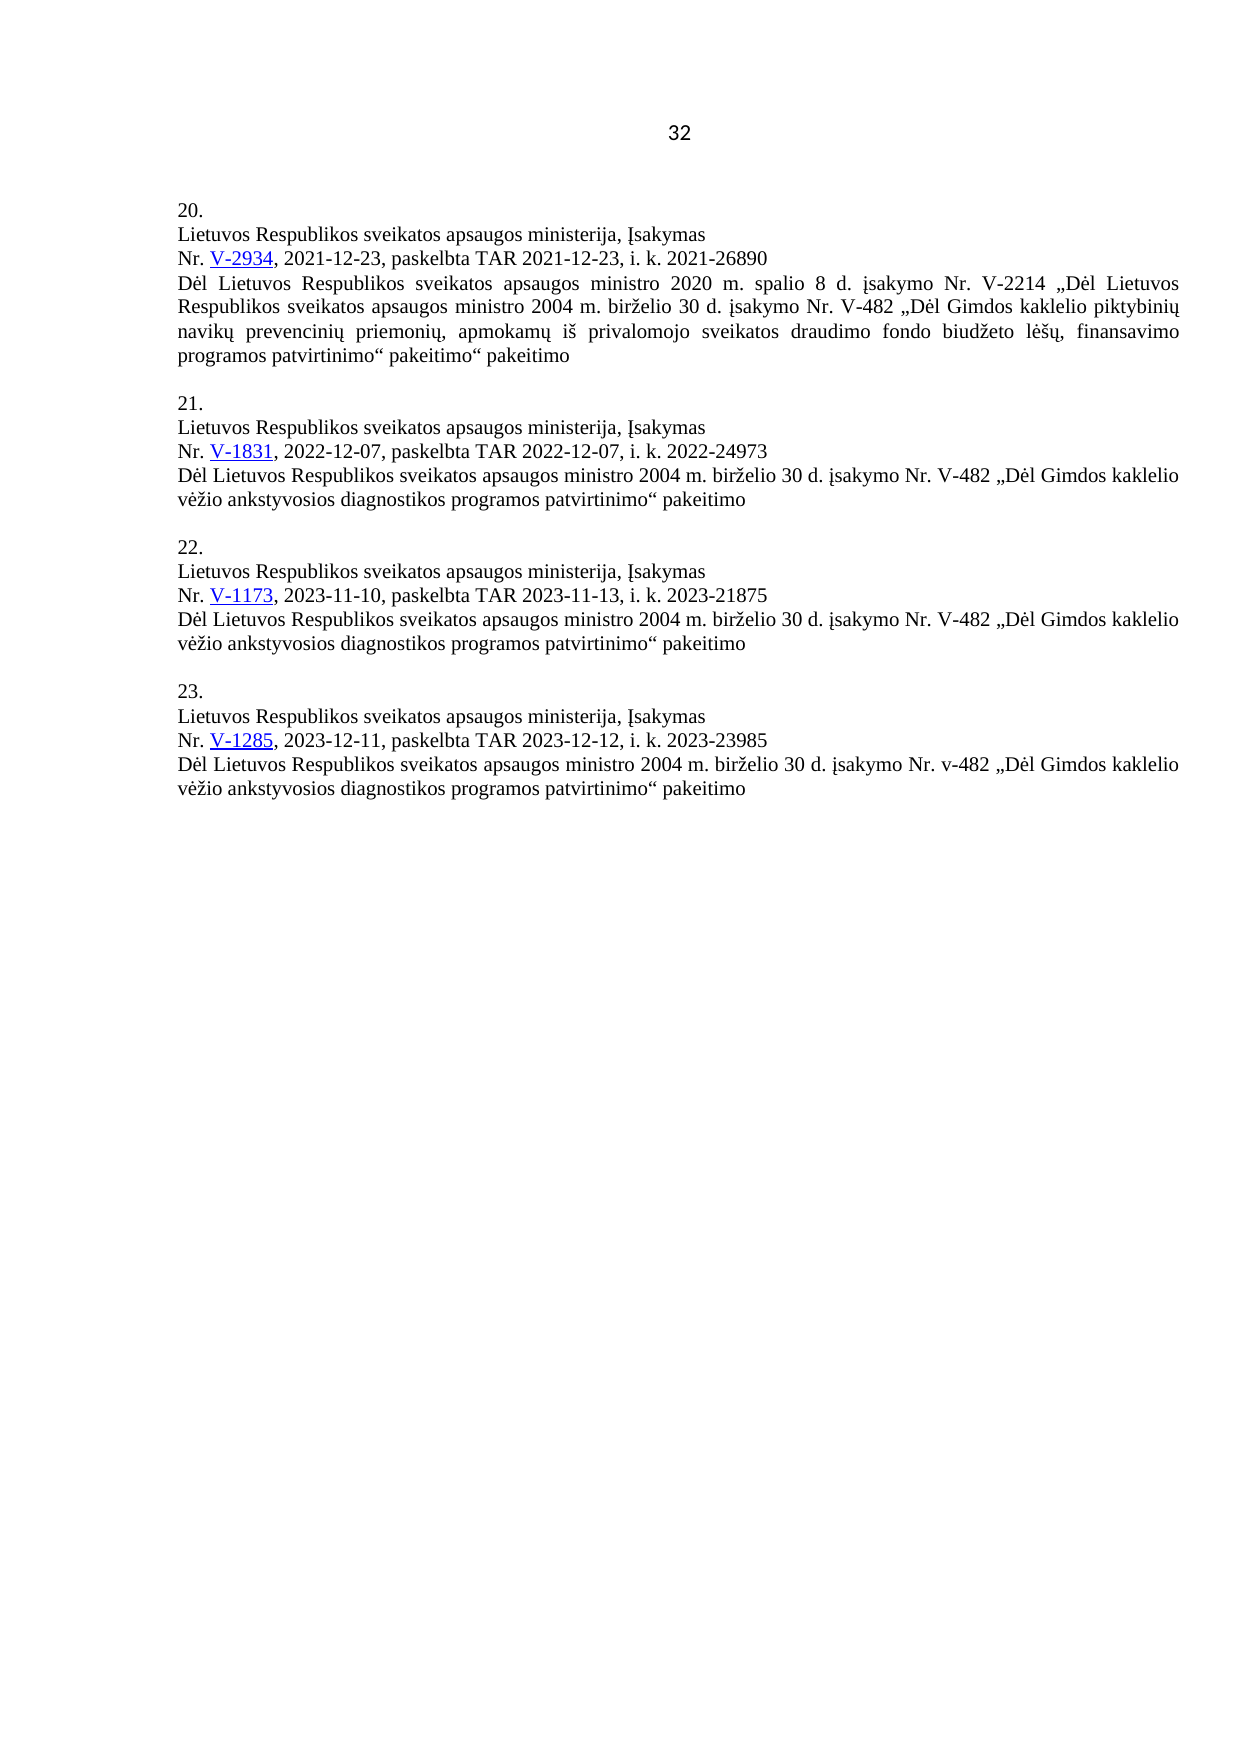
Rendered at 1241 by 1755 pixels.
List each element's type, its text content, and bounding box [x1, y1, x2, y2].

text Dėl Lietuvos Respublikos sveikatos apsaugos ministro 2004 m. birželio 30 d. įsakymo Nr. V-482 „Dėl Gimdos kaklelio vėžio ankstyvosios diagnostikos programos patvirtinimo“ pakeitimo [177, 463, 1181, 511]
text Lietuvos Respublikos sveikatos apsaugos ministerija, Įsakymas [177, 222, 1181, 246]
text 23. [177, 679, 1181, 703]
text 22. [177, 535, 1181, 559]
text Dėl Lietuvos Respublikos sveikatos apsaugos ministro 2020 m. spalio 8 d. įsakymo Nr. V-2214 „Dėl Lietuvos Respublikos sveikatos apsaugos ministro 2004 m. birželio 30 d. įsakymo Nr. V-482 „Dėl Gimdos kaklelio piktybinių navikų prevencinių priemonių, apmokamų iš privalomojo sveikatos draudimo fondo biudžeto lėšų, finansavimo programos patvirtinimo“ pakeitimo“ pakeitimo [177, 270, 1181, 367]
text Nr. V-2934, 2021-12-23, paskelbta TAR 2021-12-23, i. k. 2021-26890 [177, 246, 1181, 270]
text 21. [177, 391, 1181, 415]
text 20. [177, 198, 1181, 222]
text Lietuvos Respublikos sveikatos apsaugos ministerija, Įsakymas [177, 415, 1181, 439]
text Nr. V-1831, 2022-12-07, paskelbta TAR 2022-12-07, i. k. 2022-24973 [177, 439, 1181, 463]
text Nr. V-1285, 2023-12-11, paskelbta TAR 2023-12-12, i. k. 2023-23985 [177, 728, 1181, 752]
text Dėl Lietuvos Respublikos sveikatos apsaugos ministro 2004 m. birželio 30 d. įsakymo Nr. v-482 „Dėl Gimdos kaklelio vėžio ankstyvosios diagnostikos programos patvirtinimo“ pakeitimo [177, 752, 1181, 800]
text Lietuvos Respublikos sveikatos apsaugos ministerija, Įsakymas [177, 703, 1181, 728]
text Dėl Lietuvos Respublikos sveikatos apsaugos ministro 2004 m. birželio 30 d. įsakymo Nr. V-482 „Dėl Gimdos kaklelio vėžio ankstyvosios diagnostikos programos patvirtinimo“ pakeitimo [177, 607, 1181, 655]
text Nr. V-1173, 2023-11-10, paskelbta TAR 2023-11-13, i. k. 2023-21875 [177, 583, 1181, 607]
text Lietuvos Respublikos sveikatos apsaugos ministerija, Įsakymas [177, 559, 1181, 583]
